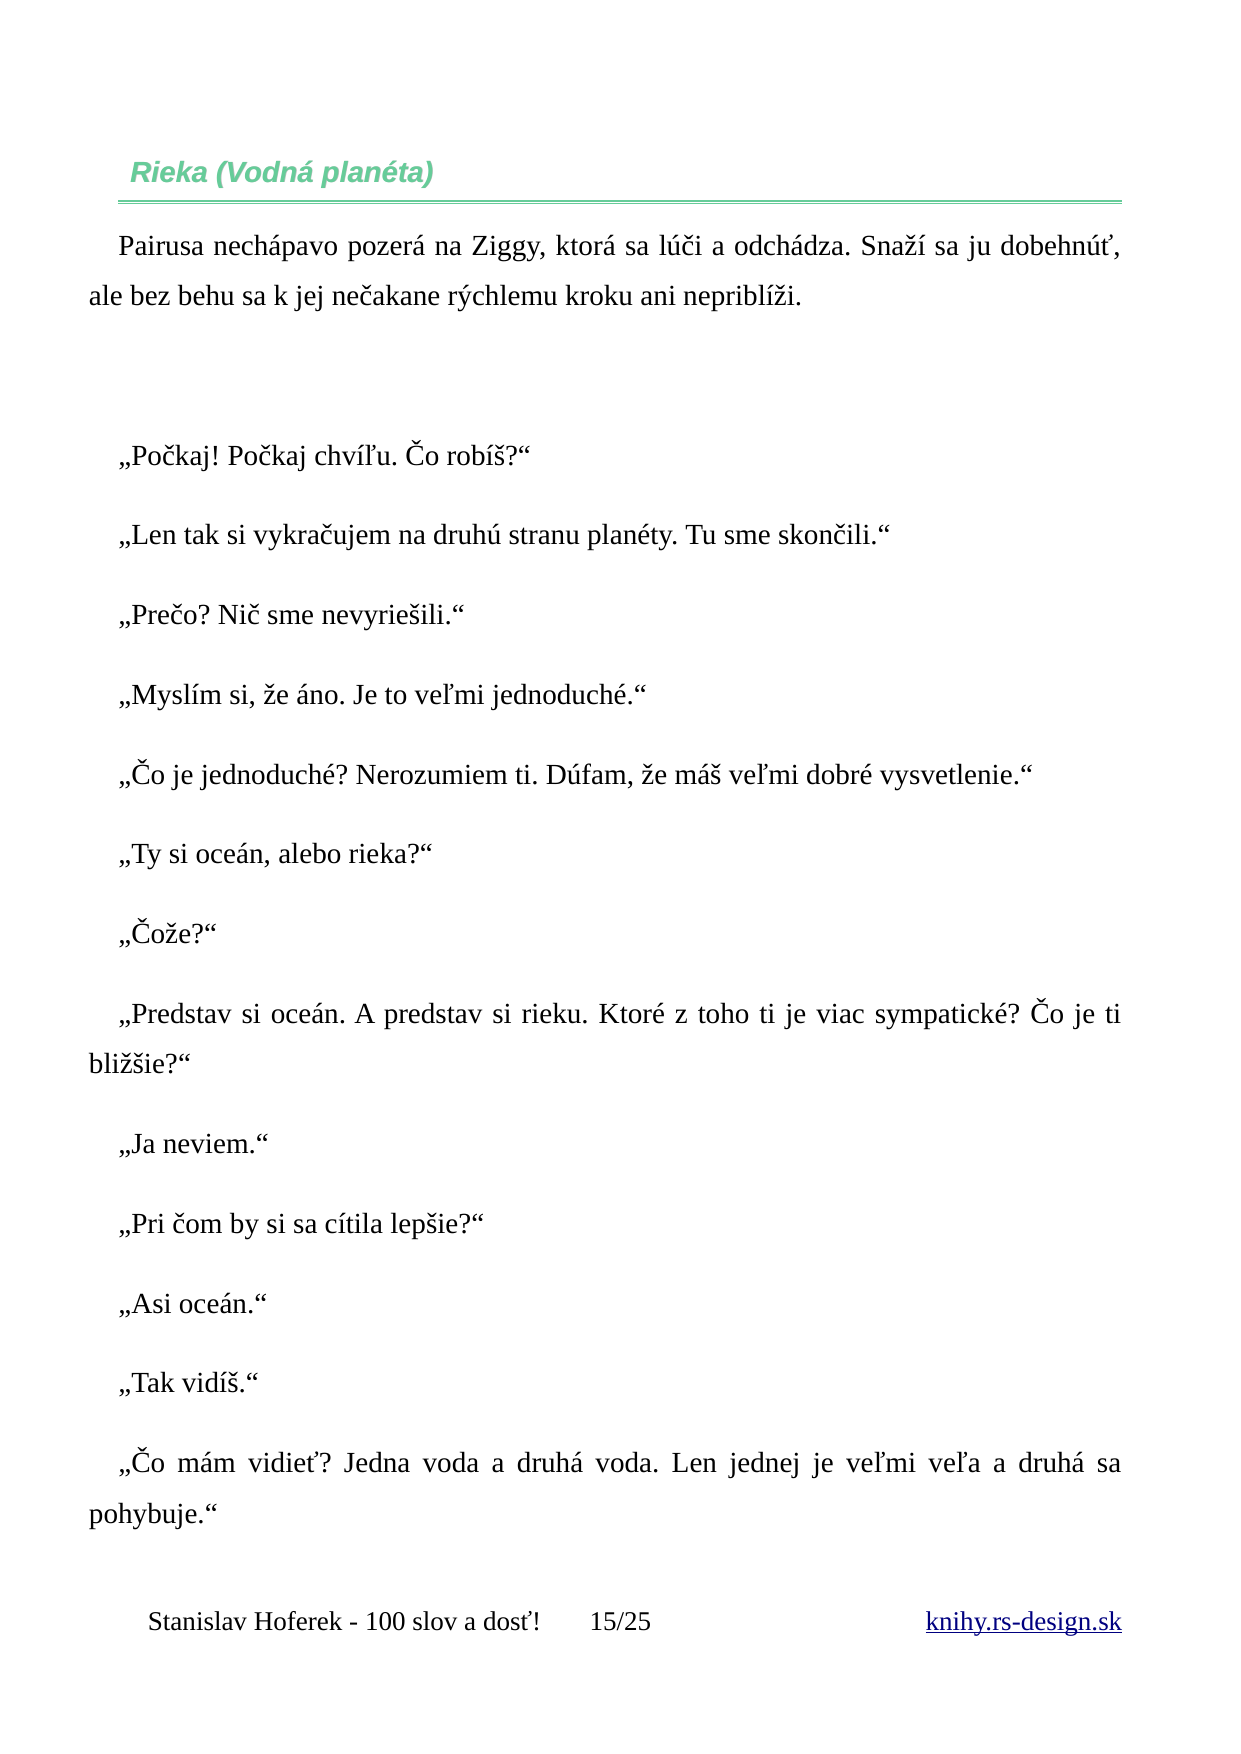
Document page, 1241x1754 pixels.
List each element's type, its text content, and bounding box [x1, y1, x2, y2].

text „Len tak si vykračujem na druhú stranu planéty. Tu sme skončili.“ [89, 517, 1122, 551]
text „Asi oceán.“ [89, 1286, 1122, 1319]
text „Ty si oceán, alebo rieka?“ [89, 837, 1122, 870]
text „Čo mám vidieť? Jedna voda a druhá voda. Len jednej je veľmi veľa a druhá sa pohybuje.“ [89, 1445, 1122, 1529]
text „Predstav si oceán. A predstav si rieku. Ktoré z toho ti je viac sympatické? Čo je ti bližšie?“ [89, 996, 1122, 1080]
text „Prečo? Nič sme nevyriešili.“ [89, 597, 1122, 631]
text Pairusa nechápavo pozerá na Ziggy, ktorá sa lúči a odchádza. Snaží sa ju dobehnúť, ale bez behu sa k jej nečakane rýchlemu kroku ani nepriblíži. [89, 228, 1122, 312]
text „Čo je jednoduché? Nerozumiem ti. Dúfam, že máš veľmi dobré vysvetlenie.“ [89, 757, 1122, 790]
text „Pri čom by si sa cítila lepšie?“ [89, 1206, 1122, 1239]
text „Tak vidíš.“ [89, 1366, 1122, 1399]
text „Čože?“ [89, 916, 1122, 950]
text „Počkaj! Počkaj chvíľu. Čo robíš?“ [89, 438, 1122, 471]
text „Myslím si, že áno. Je to veľmi jednoduché.“ [89, 677, 1122, 711]
subtitle Rieka (Vodná planéta) [118, 143, 1122, 200]
text „Ja neviem.“ [89, 1126, 1122, 1160]
